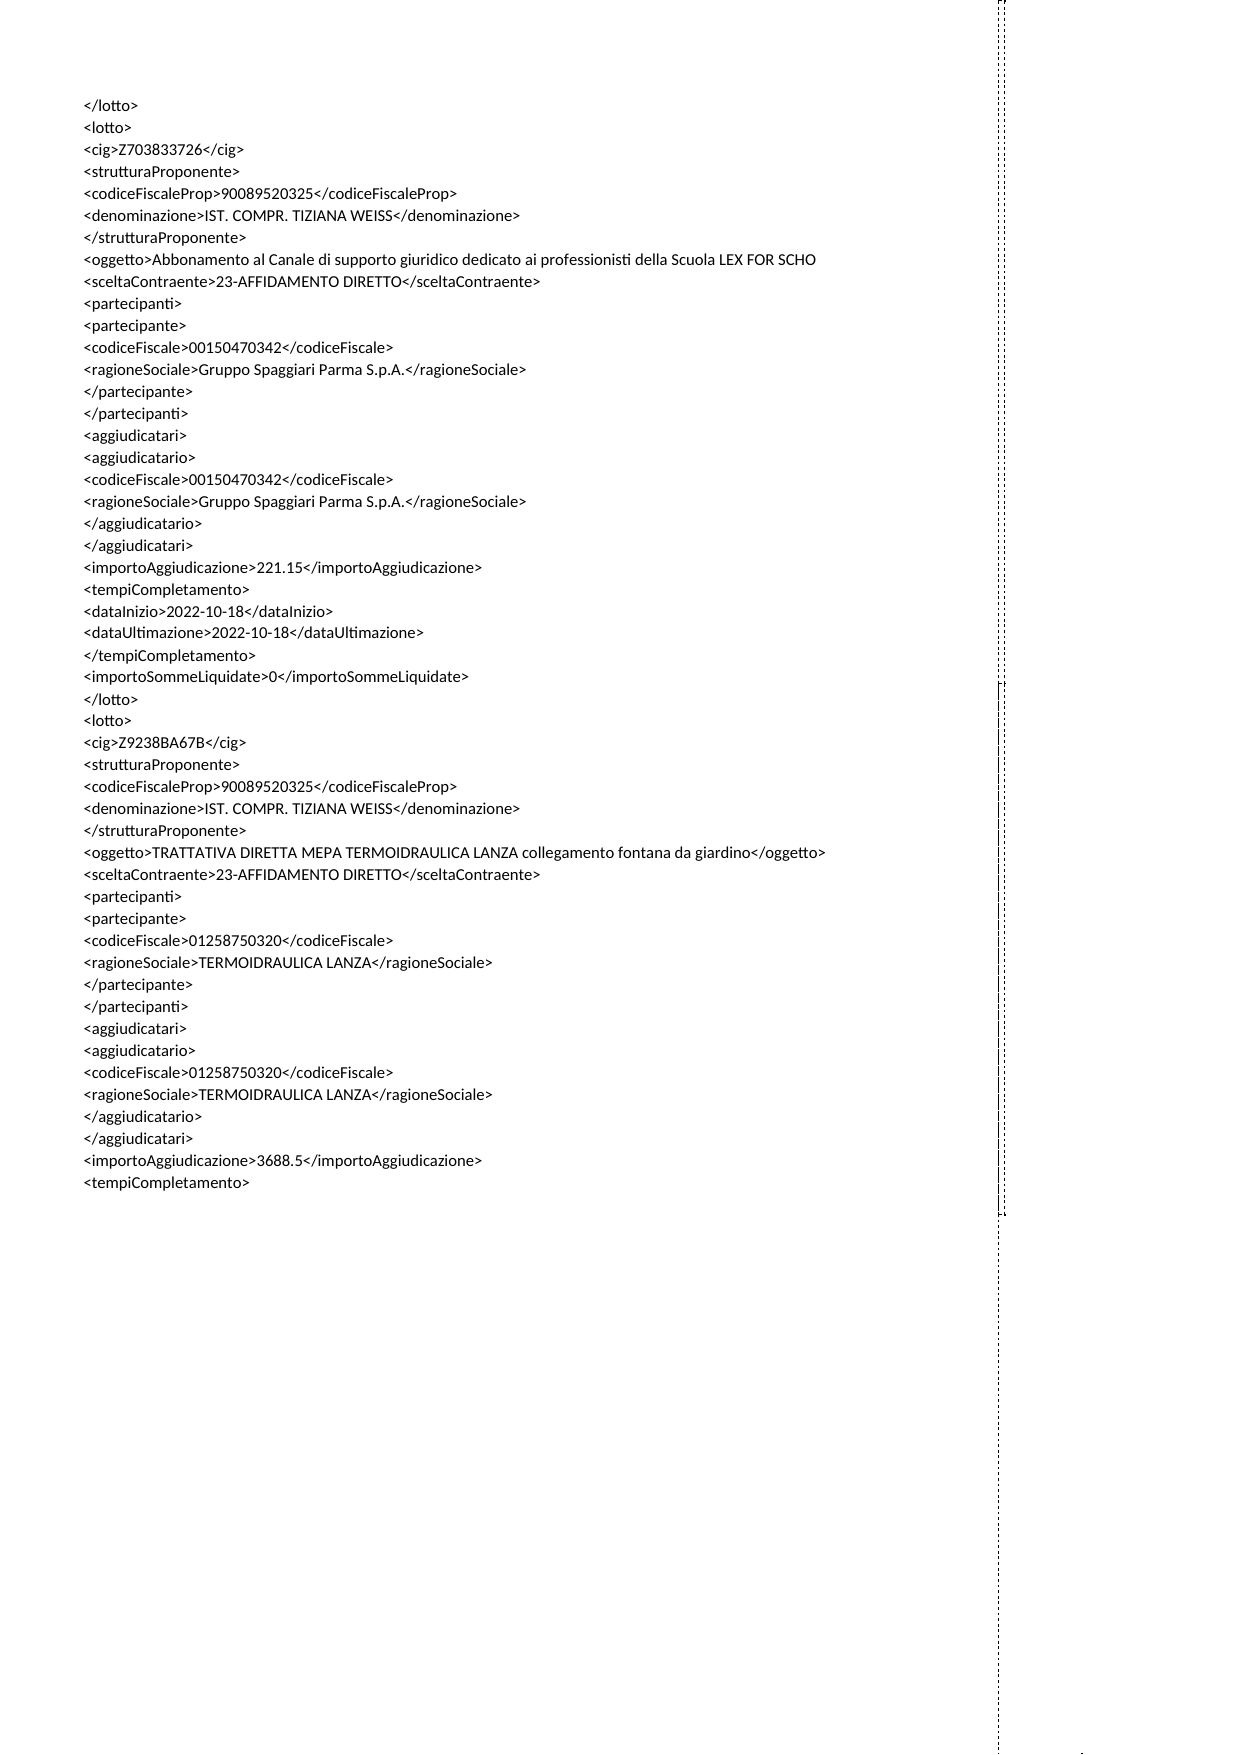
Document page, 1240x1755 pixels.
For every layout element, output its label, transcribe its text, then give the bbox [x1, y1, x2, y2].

text <partecipanti> [83, 887, 988, 907]
text <lotto> [83, 117, 988, 138]
text <codiceFiscale>01258750320</codiceFiscale> [83, 931, 988, 951]
text <importoAggiudicazione>3688.5</importoAggiudicazione> [83, 1150, 988, 1171]
text <cig>Z9238BA67B</cig> [83, 733, 988, 753]
text <partecipanti> [83, 293, 988, 313]
text </lotto> [83, 689, 988, 709]
text <partecipante> [83, 908, 988, 929]
text </strutturaProponente> [83, 227, 988, 247]
text </strutturaProponente> [83, 821, 988, 841]
text <denominazione>IST. COMPR. TIZIANA WEISS</denominazione> [83, 205, 988, 226]
text </lotto> [83, 95, 988, 116]
text <lotto> [83, 711, 988, 731]
text <aggiudicatari> [83, 1018, 988, 1039]
text <importoSommeLiquidate>0</importoSommeLiquidate> [83, 667, 988, 687]
text <strutturaProponente> [83, 161, 988, 182]
text </partecipanti> [83, 996, 988, 1017]
text <cig>Z703833726</cig> [83, 139, 988, 159]
text <oggetto>TRATTATIVA DIRETTA MEPA TERMOIDRAULICA LANZA collegamento fontana da giardino</oggetto> [83, 843, 988, 863]
text <aggiudicatari> [83, 425, 988, 445]
text <codiceFiscaleProp>90089520325</codiceFiscaleProp> [83, 777, 988, 797]
text <codiceFiscale>00150470342</codiceFiscale> [83, 469, 988, 489]
text </partecipante> [83, 381, 988, 401]
text </aggiudicatario> [83, 1106, 988, 1127]
text <codiceFiscaleProp>90089520325</codiceFiscaleProp> [83, 183, 988, 203]
text <ragioneSociale>TERMOIDRAULICA LANZA</ragioneSociale> [83, 952, 988, 973]
text <tempiCompletamento> [83, 579, 988, 599]
text <codiceFiscale>00150470342</codiceFiscale> [83, 337, 988, 357]
text </aggiudicatario> [83, 513, 988, 533]
text <denominazione>IST. COMPR. TIZIANA WEISS</denominazione> [83, 799, 988, 819]
text <oggetto>Abbonamento al Canale di supporto giuridico dedicato ai professionisti della Scuola LEX FOR SCHO [83, 249, 988, 269]
text <ragioneSociale>Gruppo Spaggiari Parma S.p.A.</ragioneSociale> [83, 491, 988, 511]
text <sceltaContraente>23-AFFIDAMENTO DIRETTO</sceltaContraente> [83, 271, 988, 291]
text </partecipante> [83, 974, 988, 995]
text <partecipante> [83, 315, 988, 335]
text </aggiudicatari> [83, 535, 988, 555]
text <strutturaProponente> [83, 755, 988, 775]
text <ragioneSociale>TERMOIDRAULICA LANZA</ragioneSociale> [83, 1084, 988, 1105]
text <dataUltimazione>2022-10-18</dataUltimazione> [83, 623, 988, 643]
text <aggiudicatario> [83, 1040, 988, 1061]
text <importoAggiudicazione>221.15</importoAggiudicazione> [83, 557, 988, 577]
text </partecipanti> [83, 403, 988, 423]
text </tempiCompletamento> [83, 645, 988, 665]
text </aggiudicatari> [83, 1128, 988, 1149]
text <ragioneSociale>Gruppo Spaggiari Parma S.p.A.</ragioneSociale> [83, 359, 988, 379]
text <sceltaContraente>23-AFFIDAMENTO DIRETTO</sceltaContraente> [83, 864, 988, 885]
text <tempiCompletamento> [83, 1172, 988, 1193]
text <aggiudicatario> [83, 447, 988, 467]
text <dataInizio>2022-10-18</dataInizio> [83, 601, 988, 621]
text <codiceFiscale>01258750320</codiceFiscale> [83, 1062, 988, 1083]
